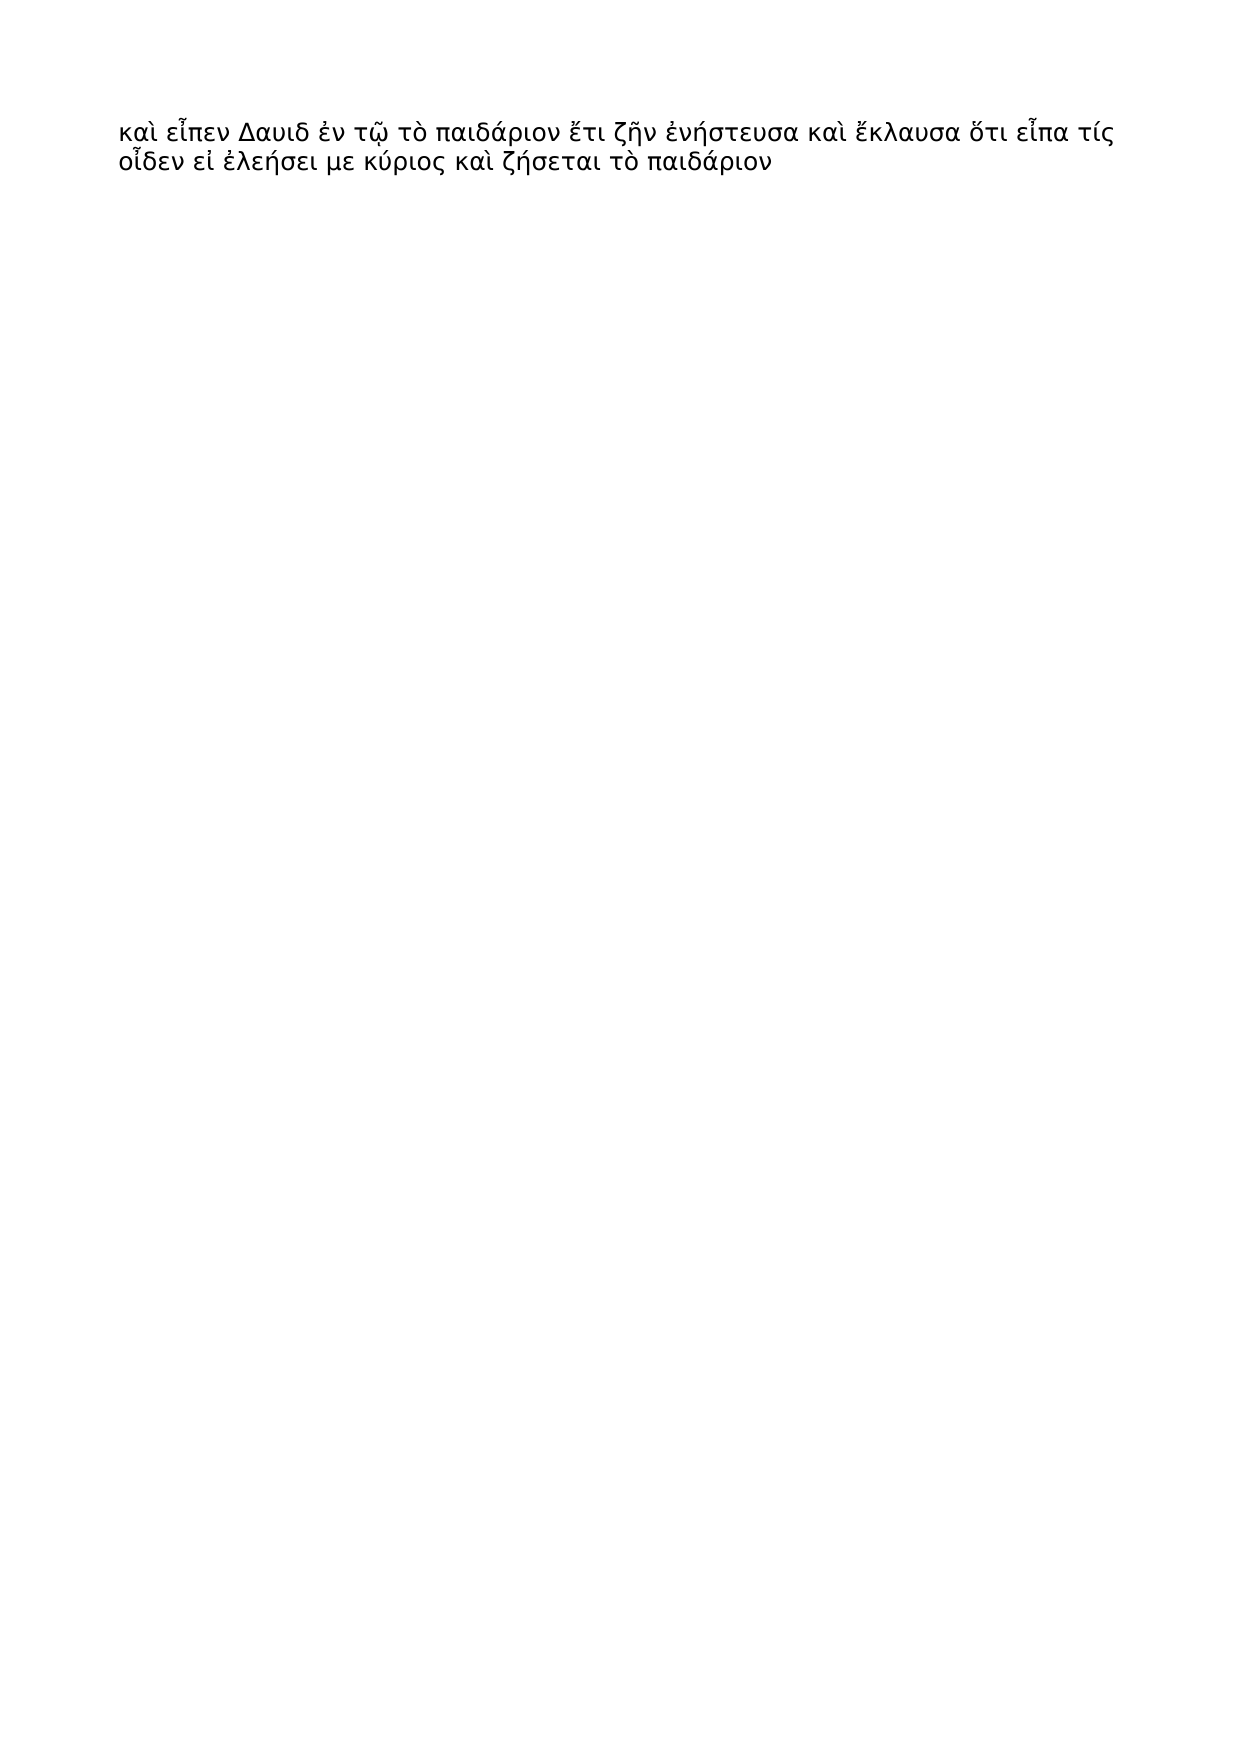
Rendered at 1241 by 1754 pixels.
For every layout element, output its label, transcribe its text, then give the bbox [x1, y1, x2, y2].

text καὶ εἶπεν Δαυιδ ἐν τῷ τὸ παιδάριον ἔτι ζῆν ἐνήστευσα καὶ ἔκλαυσα ὅτι εἶπα τίς οἶδεν εἰ ἐλεήσει με κύριος καὶ ζήσεται τὸ παιδάριον [118, 118, 1122, 176]
